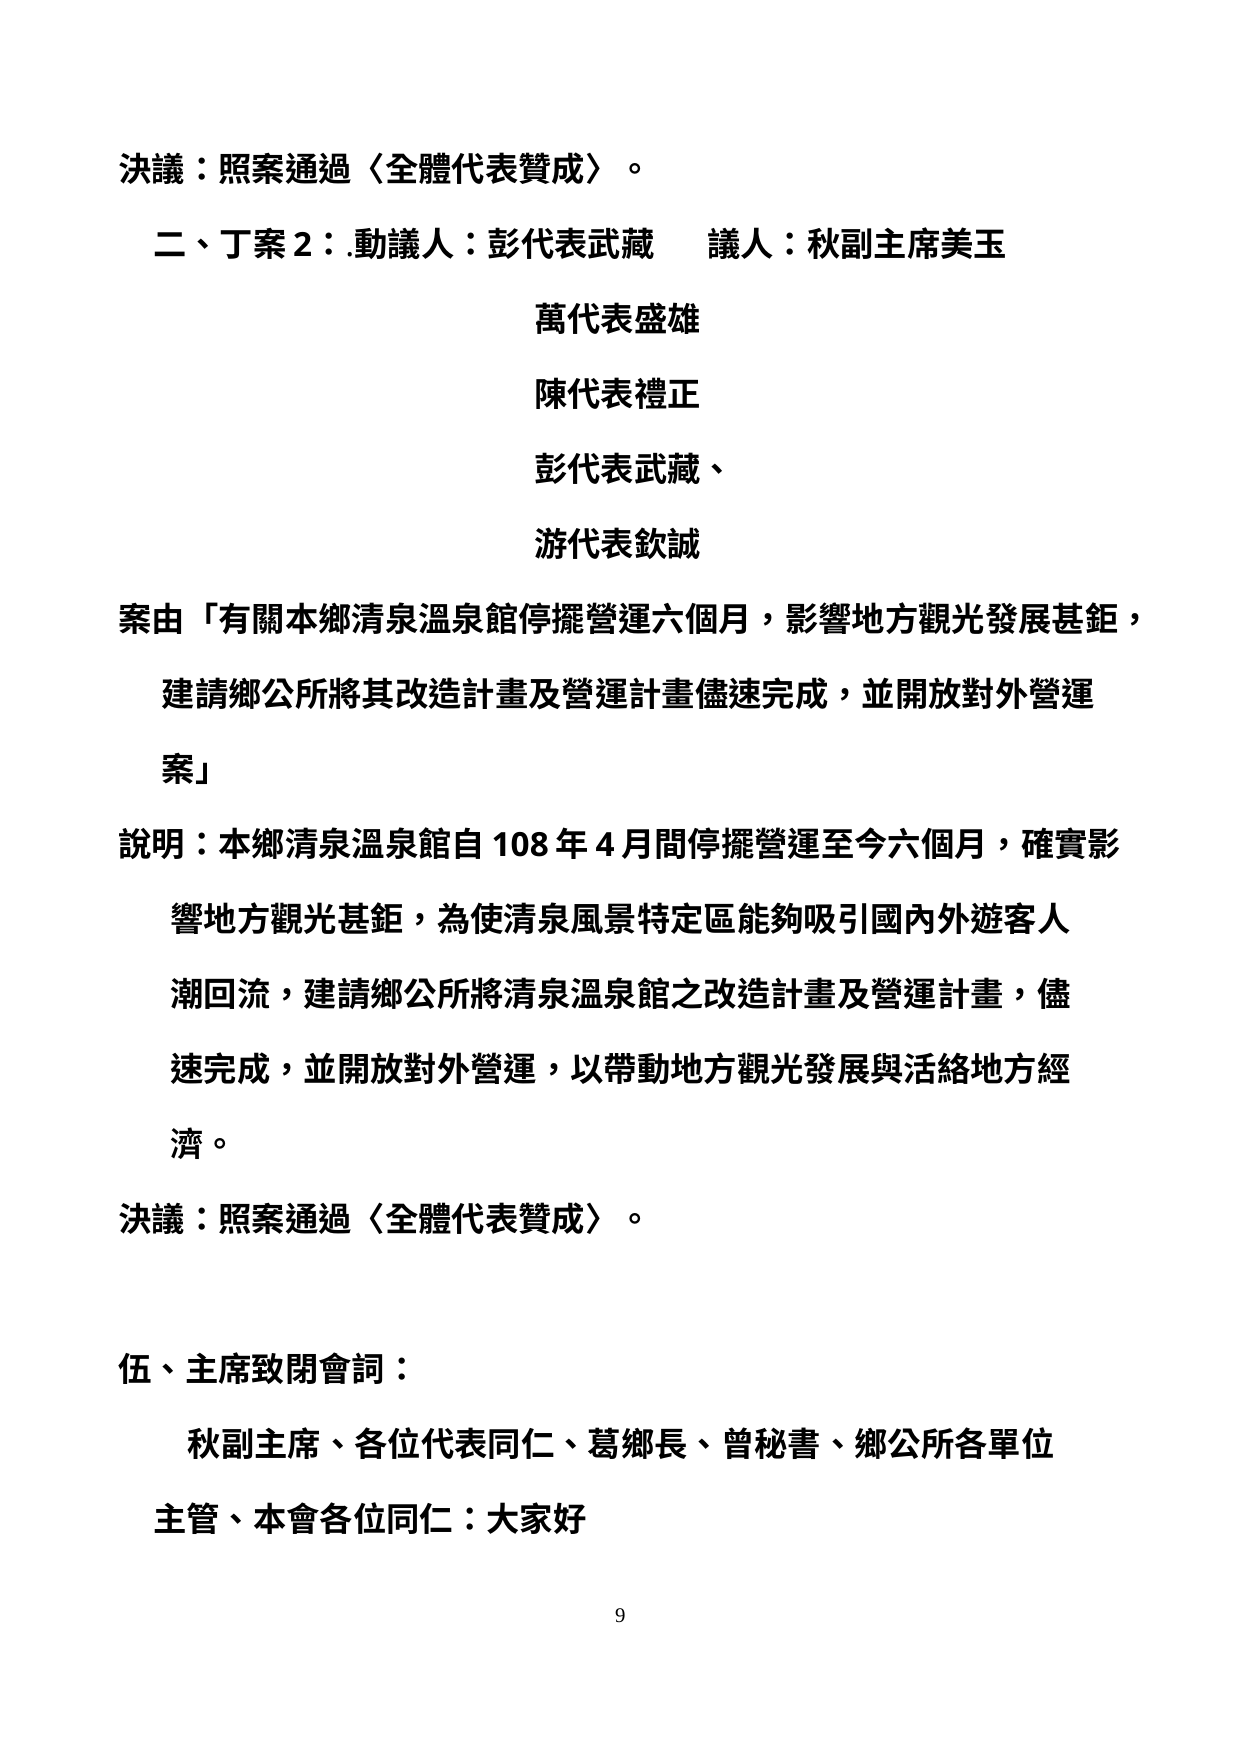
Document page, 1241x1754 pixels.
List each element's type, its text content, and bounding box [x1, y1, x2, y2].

text 建請鄉公所將其改造計畫及營運計畫儘速完成，並開放對外營運 [118, 654, 1122, 729]
text 案由「有關本鄉清泉溫泉館停擺營運六個月，影響地方觀光發展甚鉅， [118, 579, 1122, 654]
text 說明：本鄉清泉溫泉館自108年4月間停擺營運至今六個月，確實影 [118, 804, 1122, 879]
text 案」 [118, 729, 1122, 804]
text 彭代表武藏、 [118, 429, 1122, 504]
text 濟。 [118, 1104, 1122, 1179]
text 決議：照案通過〈全體代表贊成〉。 [118, 1179, 1122, 1254]
text 秋副主席、各位代表同仁、葛鄉長、曾秘書、鄉公所各單位 [118, 1404, 1122, 1479]
text 二、丁案2：.動議人：彭代表武藏 議人：秋副主席美玉 [118, 204, 1122, 279]
text 潮回流，建請鄉公所將清泉溫泉館之改造計畫及營運計畫，儘 [118, 954, 1122, 1029]
text 決議：照案通過〈全體代表贊成〉。 [118, 129, 1122, 204]
text 伍、主席致閉會詞： [118, 1329, 1122, 1404]
text 速完成，並開放對外營運，以帶動地方觀光發展與活絡地方經 [118, 1029, 1122, 1104]
text 游代表欽誠 [118, 504, 1122, 579]
text 萬代表盛雄 [118, 279, 1122, 354]
text 陳代表禮正 [118, 354, 1122, 429]
text 響地方觀光甚鉅，為使清泉風景特定區能夠吸引國內外遊客人 [118, 879, 1122, 954]
text 主管、本會各位同仁：大家好 [118, 1479, 1122, 1554]
